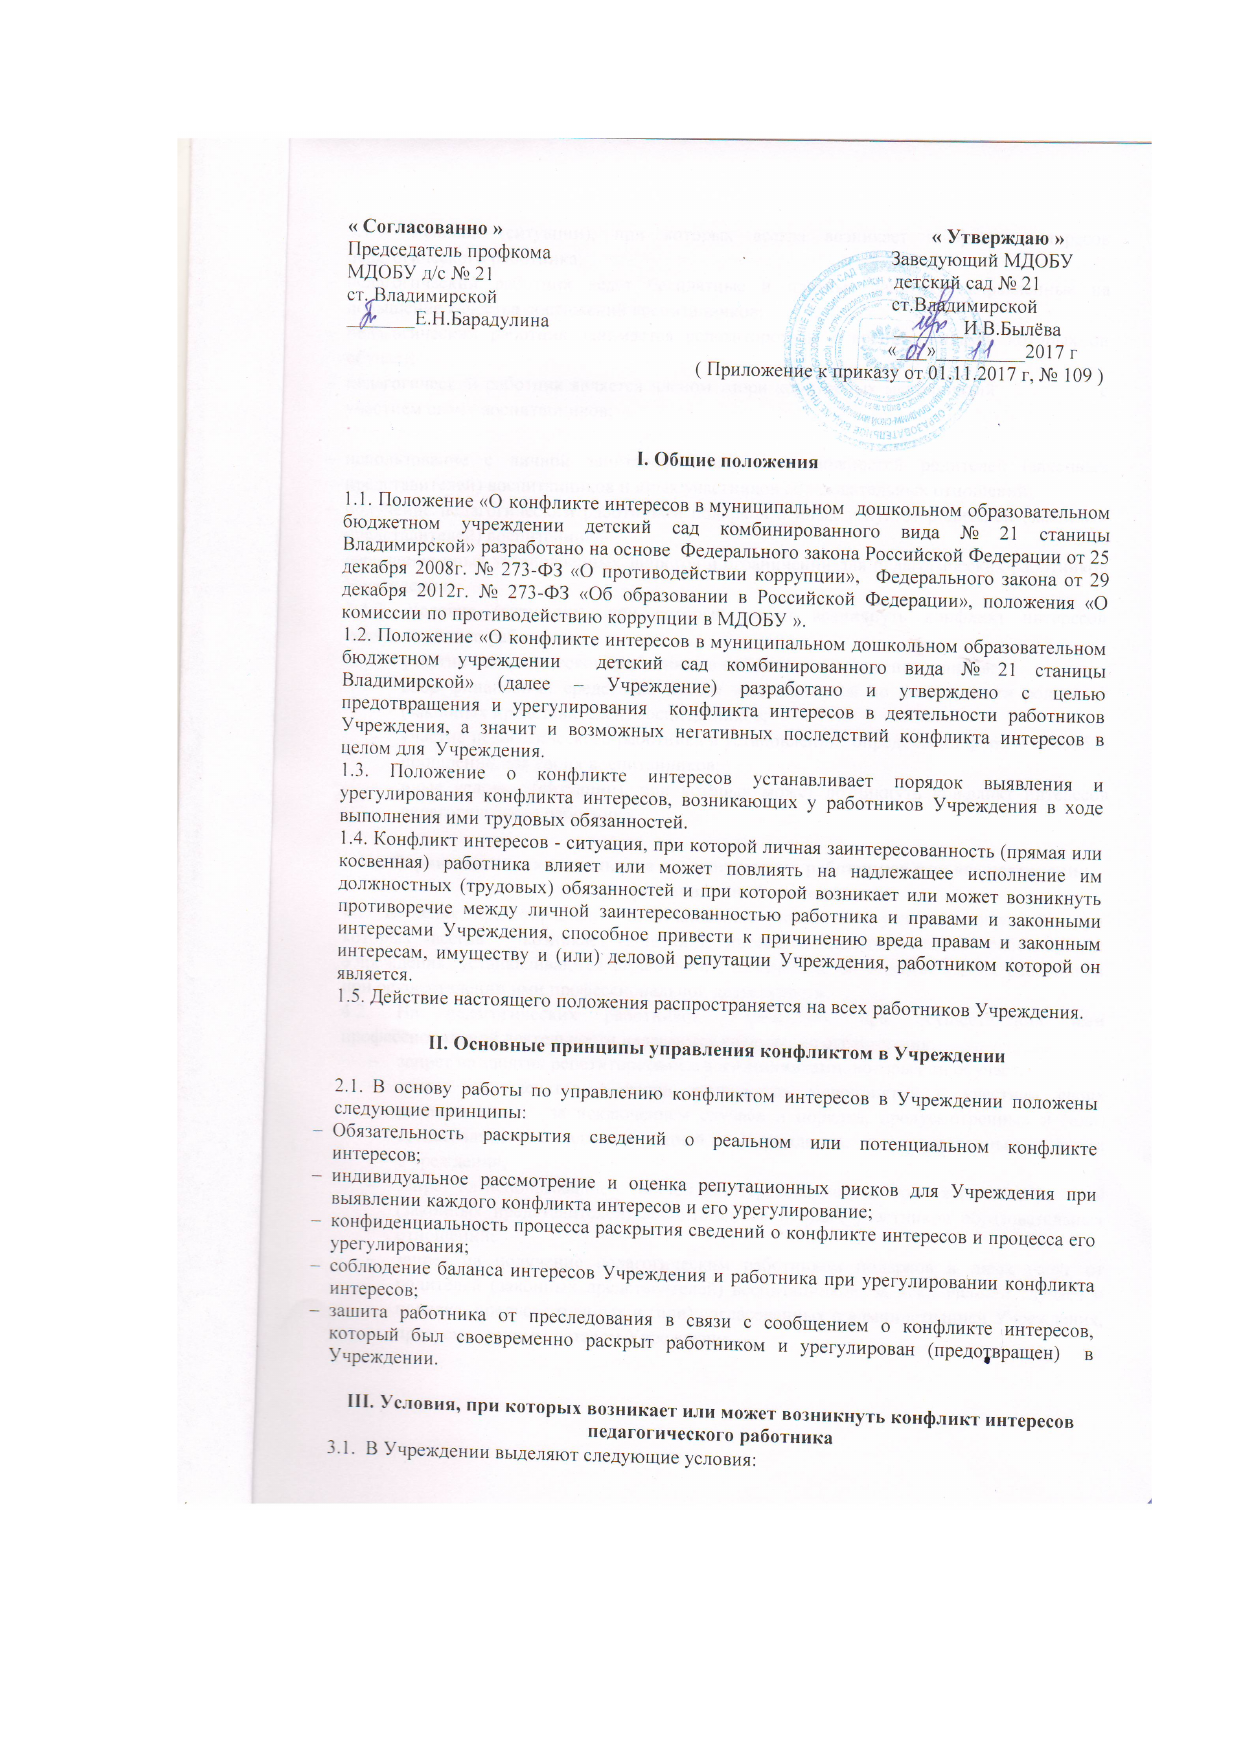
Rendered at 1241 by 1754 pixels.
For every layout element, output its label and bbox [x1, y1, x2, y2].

picture [177, 131, 1152, 1510]
